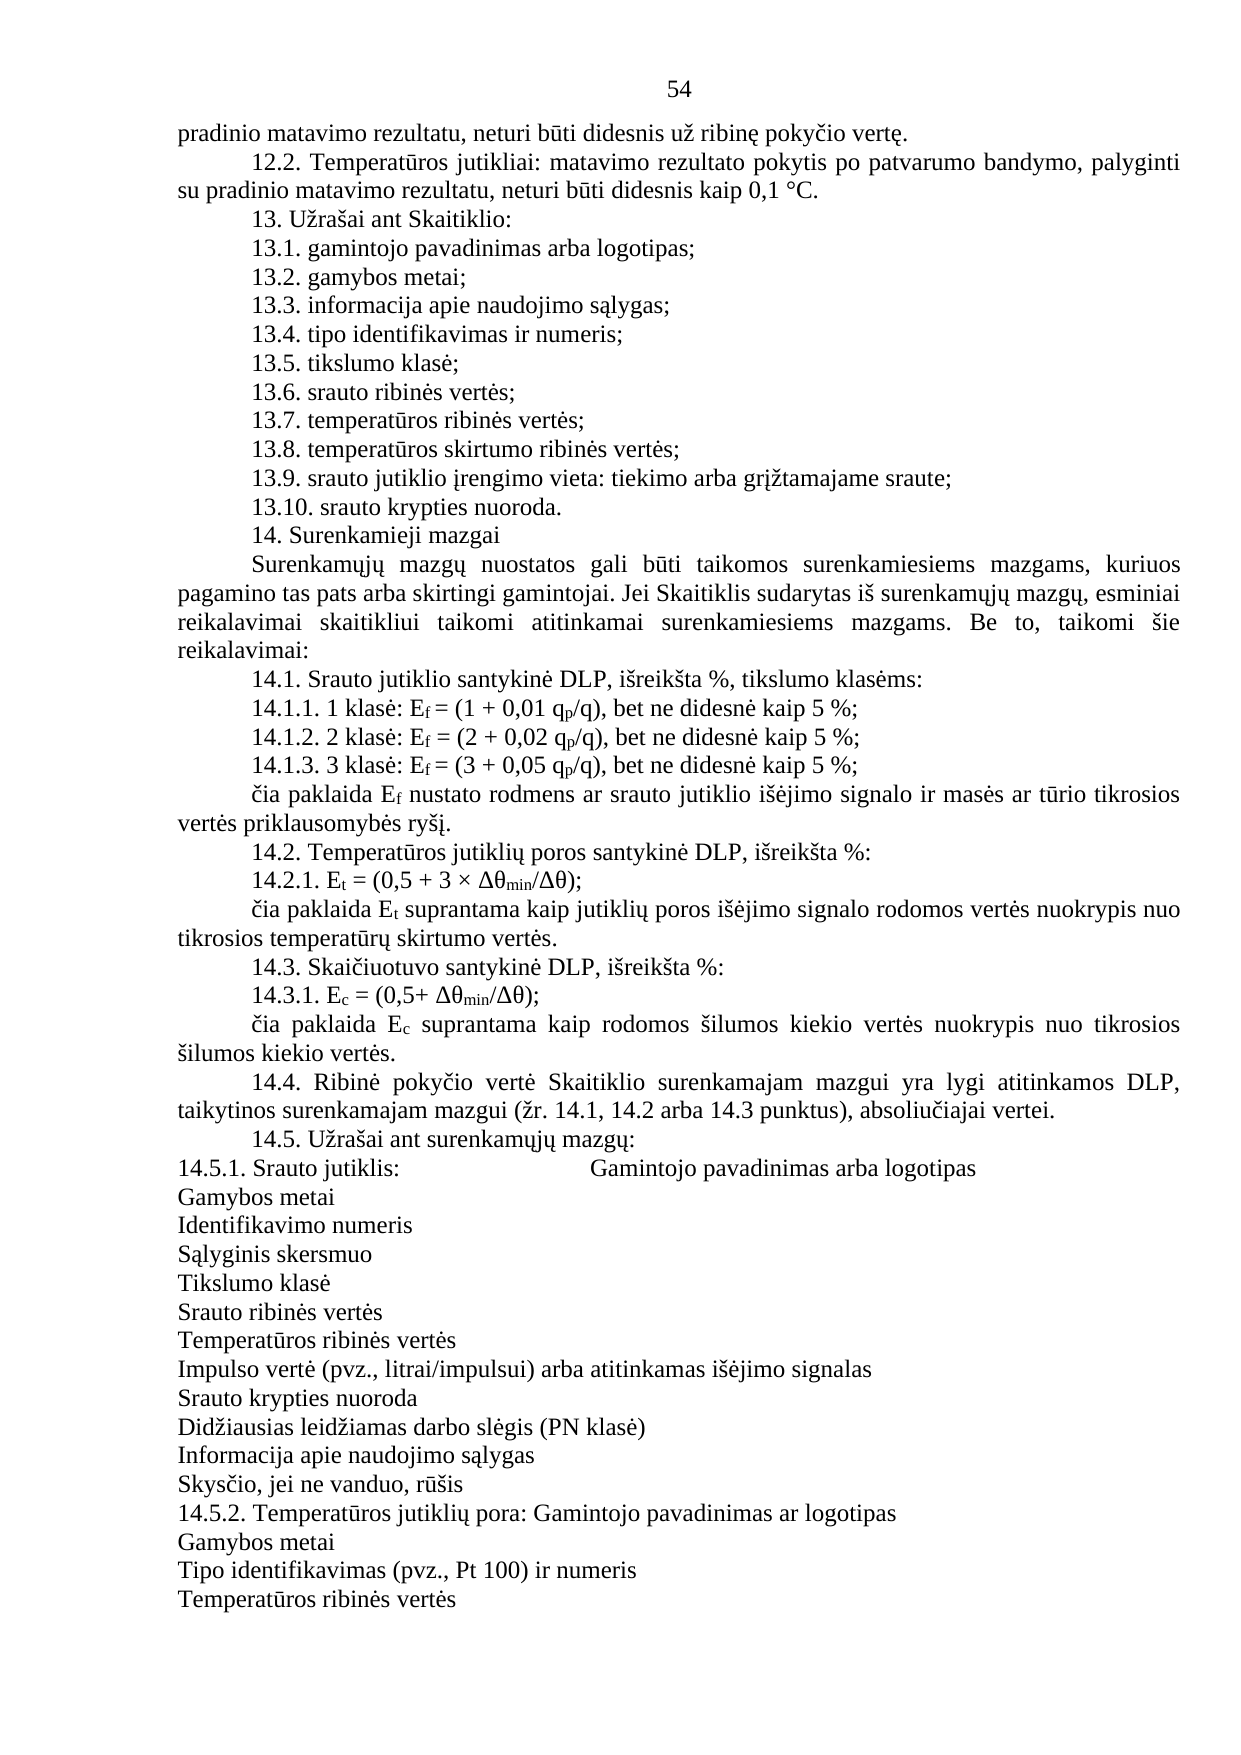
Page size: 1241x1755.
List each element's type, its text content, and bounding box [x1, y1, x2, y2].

text 14.3.1. Ec = (0,5+ Δθmin/Δθ); [177, 981, 1181, 1009]
text Temperatūros ribinės vertės [177, 1326, 1181, 1354]
text 13. Užrašai ant Skaitiklio: [177, 204, 1181, 233]
text 13.3. informacija apie naudojimo sąlygas; [177, 291, 1181, 319]
text 14.1. Srauto jutiklio santykinė DLP, išreikšta %, tikslumo klasėms: [177, 664, 1181, 693]
text Sąlyginis skersmuo [177, 1239, 1181, 1268]
text 13.9. srauto jutiklio įrengimo vieta: tiekimo arba grįžtamajame sraute; [177, 463, 1181, 492]
text 14.1.2. 2 klasė: Ef = (2 + 0,02 qp/q), bet ne didesnė kaip 5 %; [177, 722, 1181, 751]
text čia paklaida Ec suprantama kaip rodomos šilumos kiekio vertės nuokrypis nuo tikrosios šilumos kiekio vertės. [177, 1009, 1181, 1067]
text 13.10. srauto krypties nuoroda. [177, 492, 1181, 521]
text 13.7. temperatūros ribinės vertės; [177, 406, 1181, 434]
text čia paklaida Et suprantama kaip jutiklių poros išėjimo signalo rodomos vertės nuokrypis nuo tikrosios temperatūrų skirtumo vertės. [177, 894, 1181, 952]
text Informacija apie naudojimo sąlygas [177, 1441, 1181, 1469]
text Srauto ribinės vertės [177, 1297, 1181, 1326]
text 14.5. Užrašai ant surenkamųjų mazgų: [177, 1124, 1181, 1153]
text Didžiausias leidžiamas darbo slėgis (PN klasė) [177, 1412, 1181, 1441]
text 12.2. Temperatūros jutikliai: matavimo rezultato pokytis po patvarumo bandymo, palyginti su pradinio matavimo rezultatu, neturi būti didesnis kaip 0,1 °C. [177, 147, 1181, 204]
text 14.1.3. 3 klasė: Ef = (3 + 0,05 qp/q), bet ne didesnė kaip 5 %; [177, 751, 1181, 779]
text Tipo identifikavimas (pvz., Pt 100) ir numeris [177, 1556, 1181, 1584]
text 14.2.1. Et = (0,5 + 3 × Δθmin/Δθ); [177, 866, 1181, 894]
text Tikslumo klasė [177, 1268, 1181, 1297]
text 13.1. gamintojo pavadinimas arba logotipas; [177, 233, 1181, 262]
text Srauto krypties nuoroda [177, 1383, 1181, 1412]
text 13.5. tikslumo klasė; [177, 348, 1181, 377]
text čia paklaida Ef nustato rodmens ar srauto jutiklio išėjimo signalo ir masės ar tūrio tikrosios vertės priklausomybės ryšį. [177, 779, 1181, 837]
text Gamybos metai [177, 1527, 1181, 1556]
text 13.4. tipo identifikavimas ir numeris; [177, 319, 1181, 348]
text Skysčio, jei ne vanduo, rūšis [177, 1469, 1181, 1498]
text 14.4. Ribinė pokyčio vertė Skaitiklio surenkamajam mazgui yra lygi atitinkamos DLP, taikytinos surenkamajam mazgui (žr. 14.1, 14.2 arba 14.3 punktus), absoliučiajai vertei. [177, 1067, 1181, 1124]
text Temperatūros ribinės vertės [177, 1584, 1181, 1613]
text Identifikavimo numeris [177, 1211, 1181, 1239]
text 14.3. Skaičiuotuvo santykinė DLP, išreikšta %: [177, 952, 1181, 981]
text 13.2. gamybos metai; [177, 262, 1181, 291]
text Gamybos metai [177, 1182, 1181, 1211]
text 13.8. temperatūros skirtumo ribinės vertės; [177, 434, 1181, 463]
text pradinio matavimo rezultatu, neturi būti didesnis už ribinę pokyčio vertę. [177, 118, 1181, 147]
text Impulso vertė (pvz., litrai/impulsui) arba atitinkamas išėjimo signalas [177, 1354, 1181, 1383]
text 14.2. Temperatūros jutiklių poros santykinė DLP, išreikšta %: [177, 837, 1181, 866]
text 14.5.1. Srauto jutiklis: Gamintojo pavadinimas arba logotipas [177, 1153, 1181, 1182]
text Surenkamųjų mazgų nuostatos gali būti taikomos surenkamiesiems mazgams, kuriuos pagamino tas pats arba skirtingi gamintojai. Jei Skaitiklis sudarytas iš surenkamųjų mazgų, esminiai reikalavimai skaitikliui taikomi atitinkamai surenkamiesiems mazgams. Be to, taikomi šie reikalavimai: [177, 549, 1181, 664]
text 14.5.2. Temperatūros jutiklių pora: Gamintojo pavadinimas ar logotipas [177, 1498, 1181, 1527]
text 13.6. srauto ribinės vertės; [177, 377, 1181, 406]
text 14.1.1. 1 klasė: Ef = (1 + 0,01 qp/q), bet ne didesnė kaip 5 %; [177, 693, 1181, 722]
text 14. Surenkamieji mazgai [177, 521, 1181, 549]
